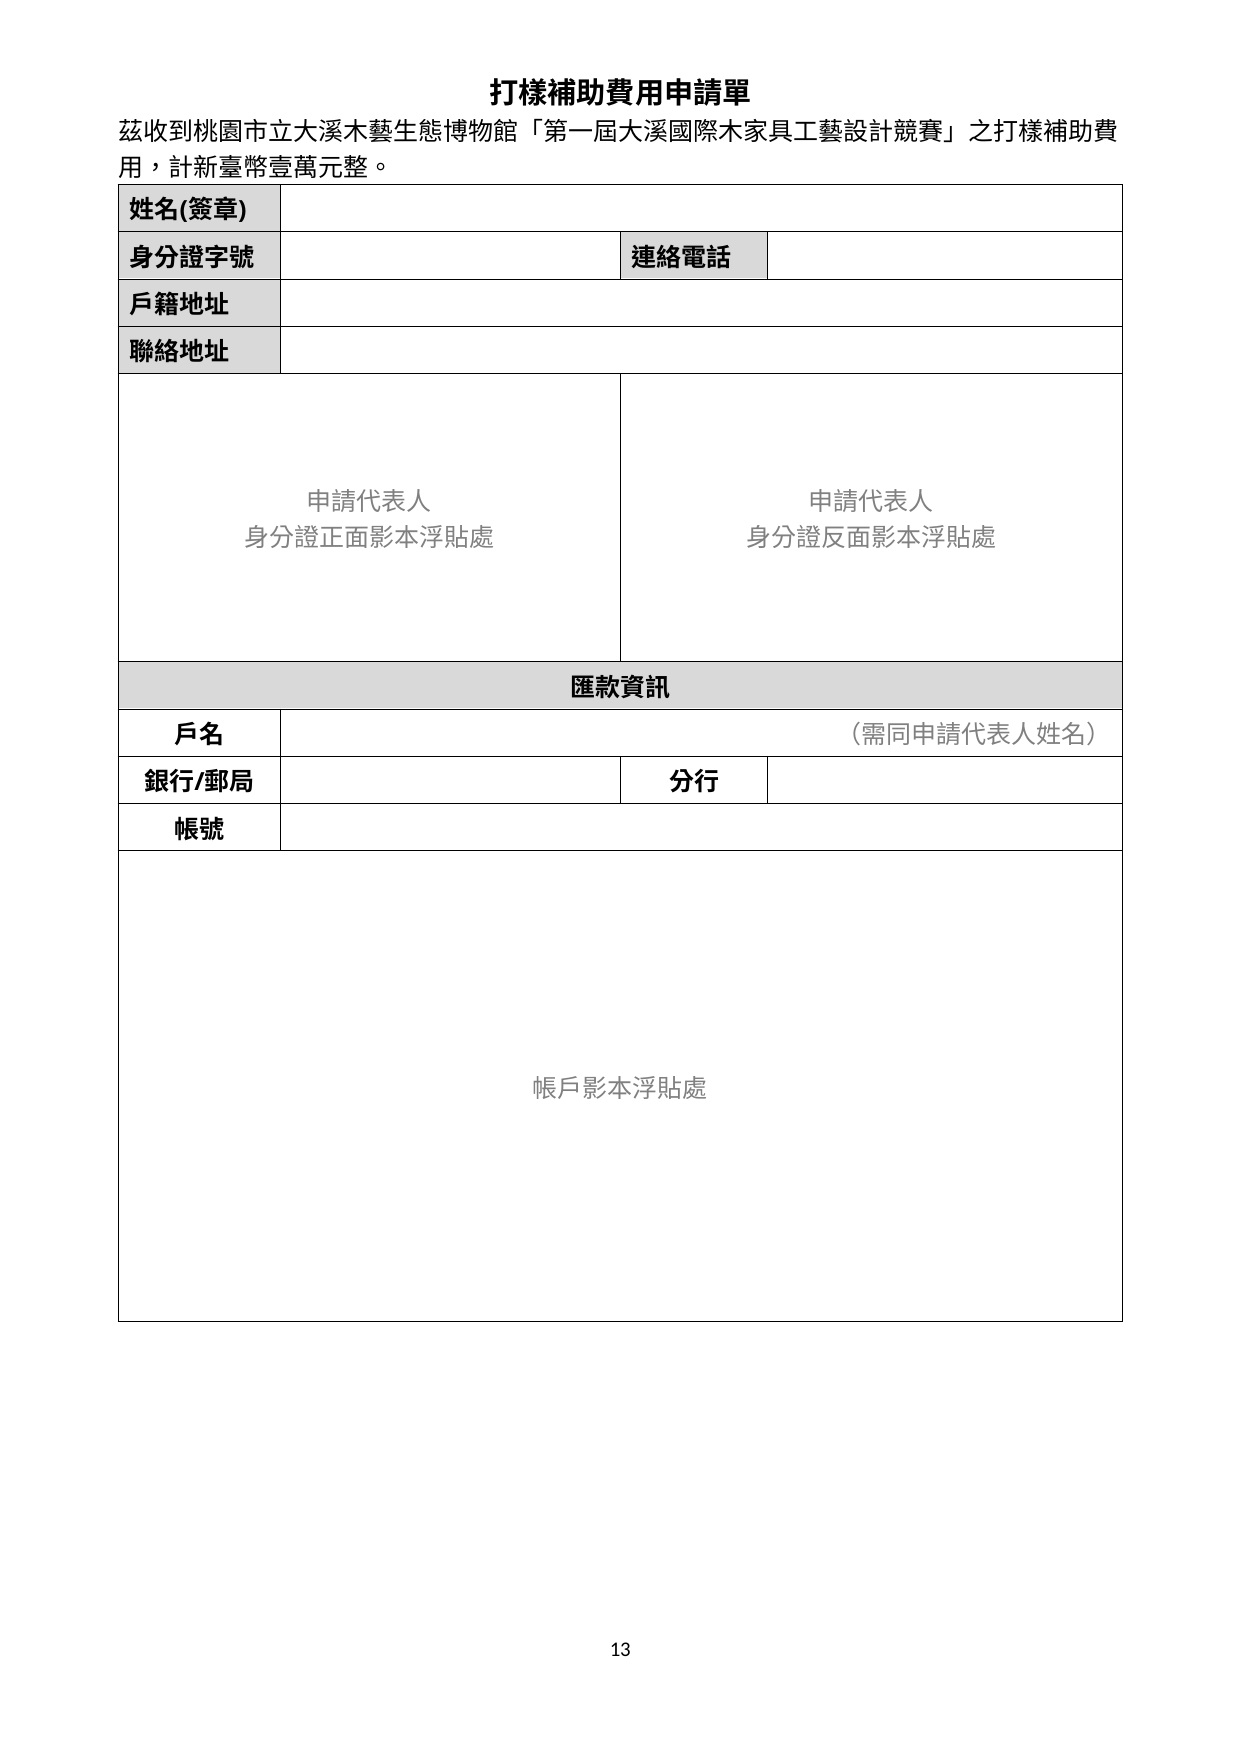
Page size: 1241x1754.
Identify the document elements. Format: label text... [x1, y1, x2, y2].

table_cell 銀行/郵局 [119, 757, 280, 803]
table_header [281, 185, 1122, 231]
table_cell [281, 804, 1122, 850]
table_cell 匯款資訊 [119, 662, 1122, 708]
table_cell [281, 757, 620, 803]
table_cell 帳戶影本浮貼處 [119, 851, 1122, 1321]
table_cell [281, 327, 1122, 373]
table_cell [768, 232, 1122, 278]
table_cell 戶籍地址 [119, 280, 280, 326]
table_cell [768, 757, 1122, 803]
table_cell 戶名 [119, 710, 280, 756]
text 茲收到桃園市立大溪木藝生態博物館「第一屆大溪國際木家具工藝設計競賽」之打樣補助費用，計新臺幣壹萬元整。 [118, 111, 1122, 184]
table_cell 聯絡地址 [119, 327, 280, 373]
text 打樣補助費用申請單 [118, 69, 1122, 111]
table_cell 分行 [621, 757, 767, 803]
table_cell 連絡電話 [621, 232, 767, 278]
table_cell 申請代表人 身分證正面影本浮貼處 [119, 374, 620, 661]
table_cell [281, 232, 620, 278]
table_cell 申請代表人 身分證反面影本浮貼處 [621, 374, 1122, 661]
table_cell 帳號 [119, 804, 280, 850]
table_header 姓名(簽章) [119, 185, 280, 231]
table_cell （需同申請代表人姓名） [281, 710, 1122, 756]
table_cell [281, 280, 1122, 326]
table_cell 身分證字號 [119, 232, 280, 278]
